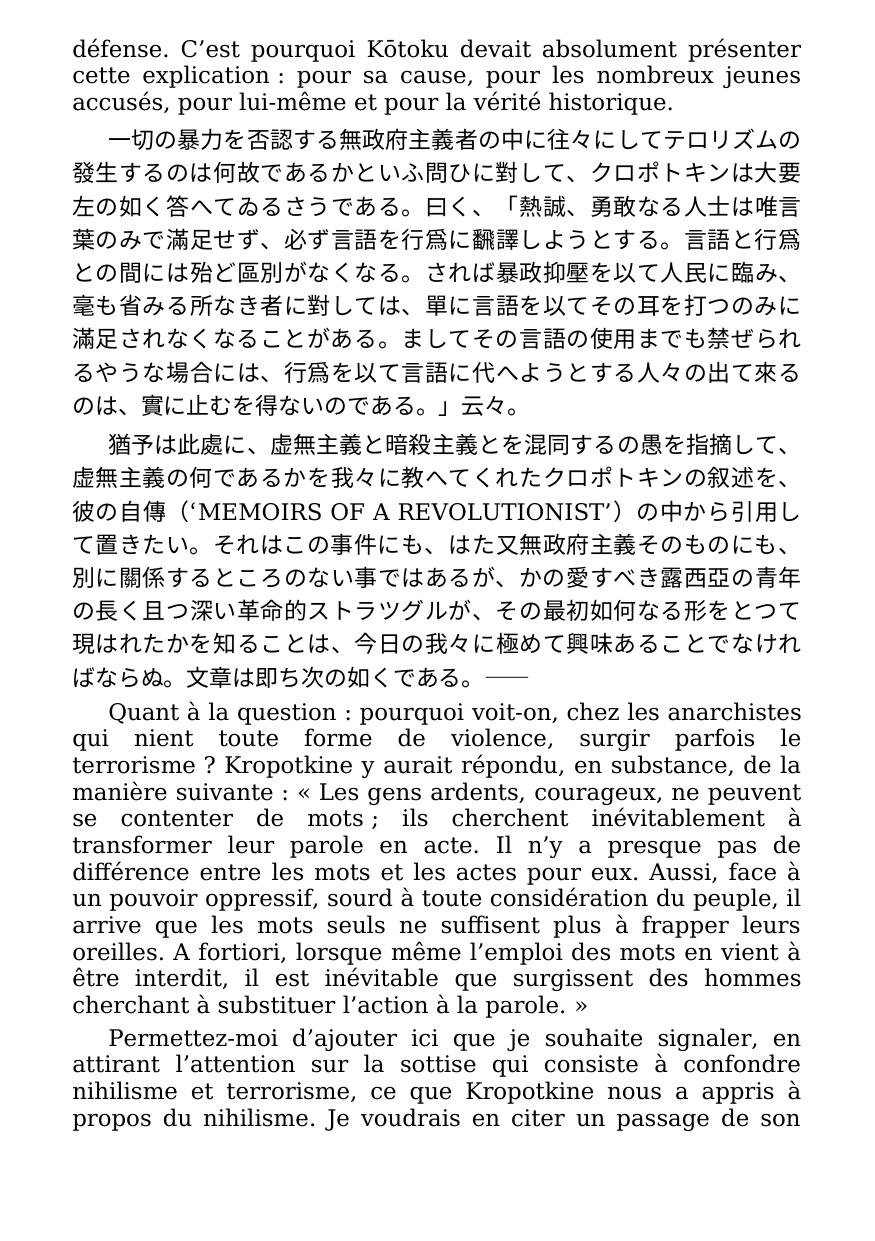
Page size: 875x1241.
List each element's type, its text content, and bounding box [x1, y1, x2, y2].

text défense. C’est pourquoi Kōtoku devait absolument présenter cette explication : pour sa cause, pour les nombreux jeunes accusés, pour lui-même et pour la vérité historique. [72, 36, 802, 116]
text 猶予は此處に、虚無主義と暗殺主義とを混同するの愚を指摘して、虚無主義の何であるかを我々に教へてくれたクロポトキンの叙述を、彼の自傳（‘MEMOIRS OF A REVOLUTIONIST’）の中から引用して置きたい。それはこの事件にも、はた又無政府主義そのものにも、別に關係するところのない事ではあるが、かの愛すべき露西亞の青年の長く且つ深い革命的ストラツグルが、その最初如何なる形をとつて現はれたかを知ることは、今日の我々に極めて興味あることでなければならぬ。文章は即ち次の如くである。―― [72, 427, 802, 693]
text Permettez-moi d’ajouter ici que je souhaite signaler, en attirant l’attention sur la sottise qui consiste à confondre nihilisme et terrorisme, ce que Kropotkine nous a appris à propos du nihilisme. Je voudrais en citer un passage de son [72, 1025, 802, 1131]
text 一切の暴力を否認する無政府主義者の中に往々にしてテロリズムの發生するのは何故であるかといふ問ひに對して、クロポトキンは大要左の如く答へてゐるさうである。曰く、「熱誠、勇敢なる人士は唯言葉のみで滿足せず、必ず言語を行爲に飜譯しようとする。言語と行爲との間には殆ど區別がなくなる。されば暴政抑壓を以て人民に臨み、毫も省みる所なき者に對しては、單に言語を以てその耳を打つのみに滿足されなくなることがある。ましてその言語の使用までも禁ぜられるやうな場合には、行爲を以て言語に代へようとする人々の出て來るのは、實に止むを得ないのである。」云々。 [72, 122, 802, 421]
text Quant à la question : pourquoi voit-on, chez les anarchistes qui nient toute forme de violence, surgir parfois le terrorisme ? Kropotkine y aurait répondu, en substance, de la manière suivante : « Les gens ardents, courageux, ne peuvent se contenter de mots ; ils cherchent inévitablement à transformer leur parole en acte. Il n’y a presque pas de différence entre les mots et les actes pour eux. Aussi, face à un pouvoir oppressif, sourd à toute considération du peuple, il arrive que les mots seuls ne suffisent plus à frapper leurs oreilles. A fortiori, lorsque même l’emploi des mots en vient à être interdit, il est inévitable que surgissent des hommes cherchant à substituer l’action à la parole. » [72, 699, 802, 1019]
